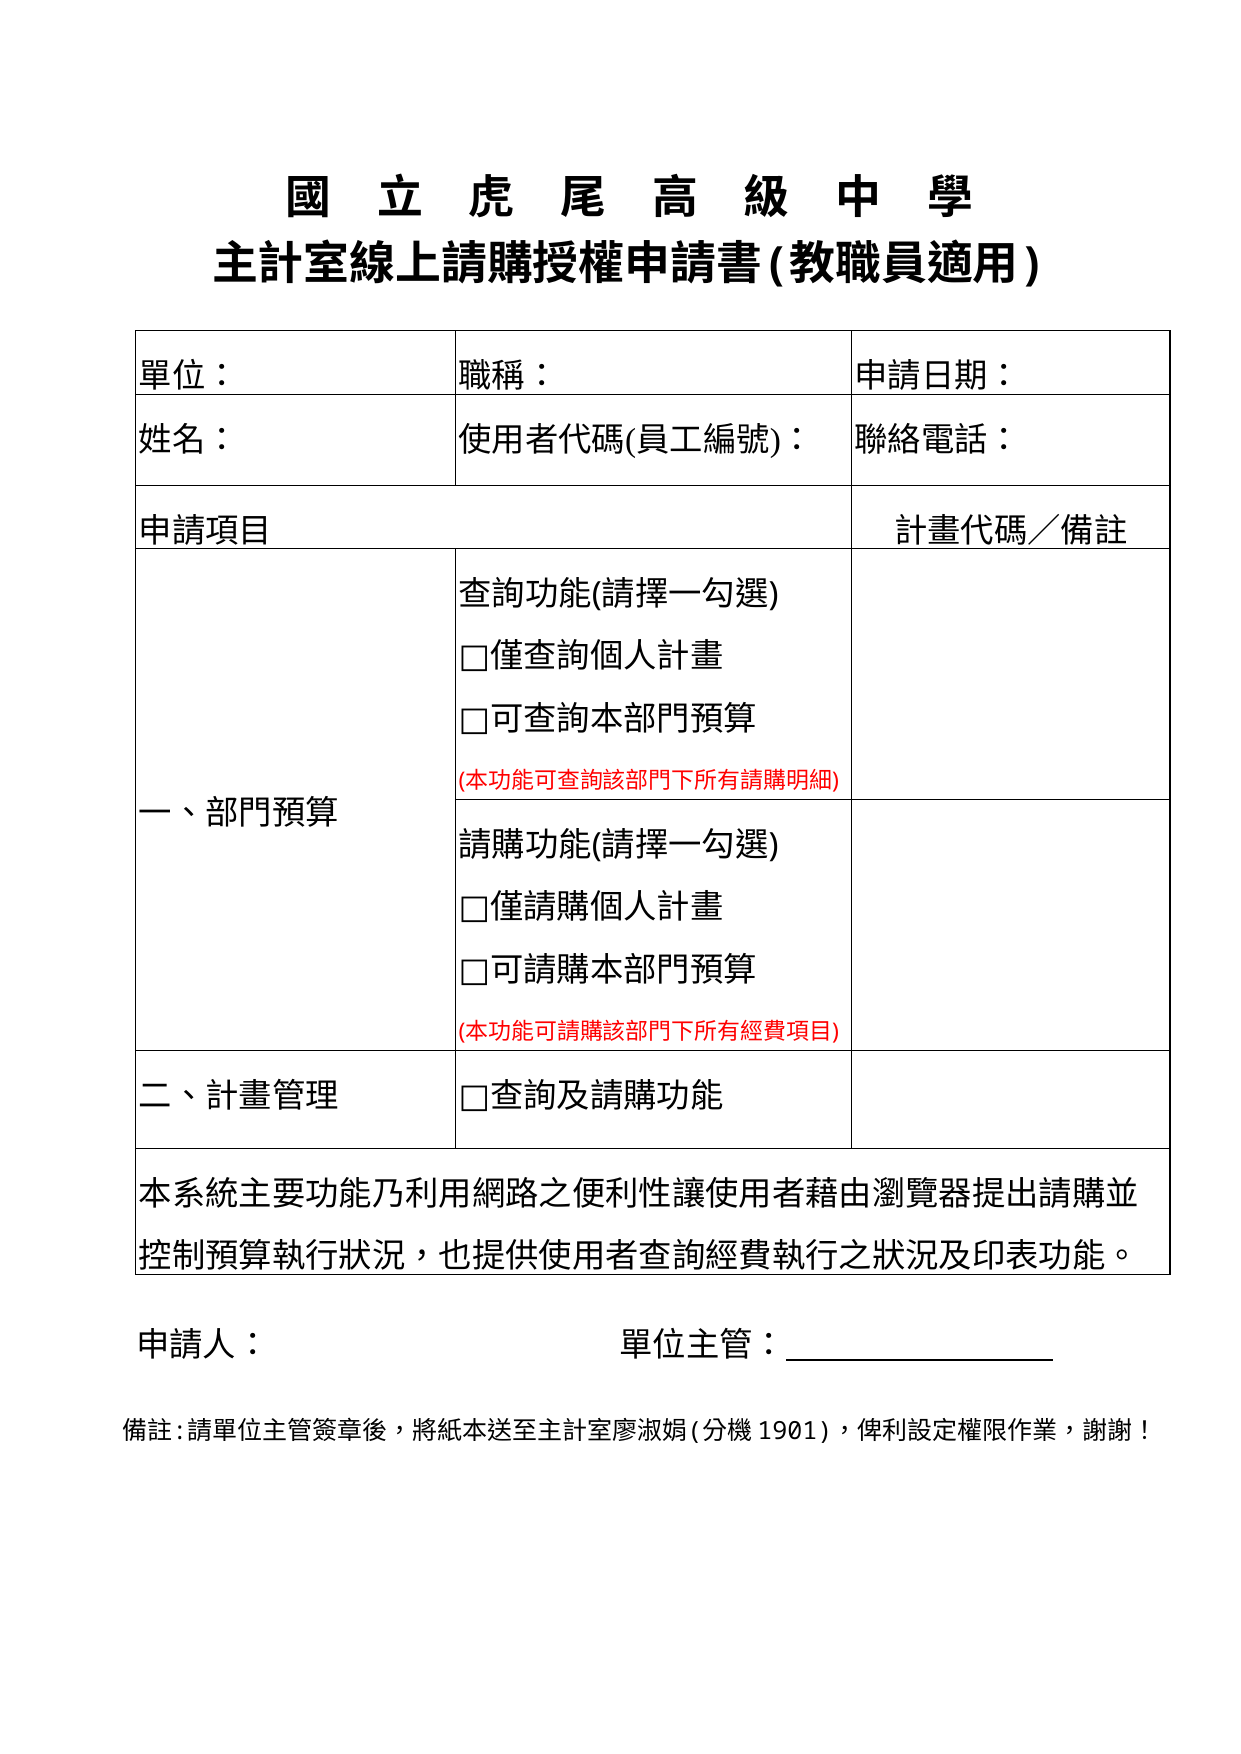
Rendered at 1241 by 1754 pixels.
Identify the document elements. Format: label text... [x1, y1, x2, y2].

text 申請人： 單位主管： [136, 1300, 1122, 1362]
text 國 立 虎 尾 高 級 中 學 [136, 160, 1122, 226]
table_cell 本系統主要功能乃利用網路之便利性讓使用者藉由瀏覽器提出請購並控制預算執行狀況，也提供使用者查詢經費執行之狀況及印表功能。 [136, 1149, 1169, 1274]
table_cell 申請項目 [136, 486, 851, 548]
table_cell 姓名： [136, 395, 455, 485]
table_cell 使用者代碼(員工編號)： [456, 395, 851, 485]
table_cell 請購功能(請擇一勾選) □僅請購個人計畫 □可請購本部門預算 (本功能可請購該部門下所有經費項目) [456, 800, 851, 1050]
table_cell [852, 549, 1169, 799]
table_header 單位： [136, 331, 455, 394]
table_cell 二、計畫管理 [136, 1051, 455, 1148]
table_cell 查詢功能(請擇一勾選) □僅查詢個人計畫 □可查詢本部門預算 (本功能可查詢該部門下所有請購明細) [456, 549, 851, 799]
table_header 職稱： [456, 331, 851, 394]
table_cell 聯絡電話： [852, 395, 1169, 485]
table_header 申請日期： [852, 331, 1169, 394]
table_cell [852, 1051, 1169, 1148]
table_cell □查詢及請購功能 [456, 1051, 851, 1148]
table_cell [852, 800, 1169, 1050]
text 備註:請單位主管簽章後，將紙本送至主計室廖淑娟(分機1901)，俾利設定權限作業，謝謝！ [62, 1387, 1181, 1449]
table_cell 計畫代碼／備註 [852, 486, 1169, 548]
table_cell 一、部門預算 [136, 549, 455, 1050]
text 主計室線上請購授權申請書(教職員適用) [136, 226, 1122, 293]
